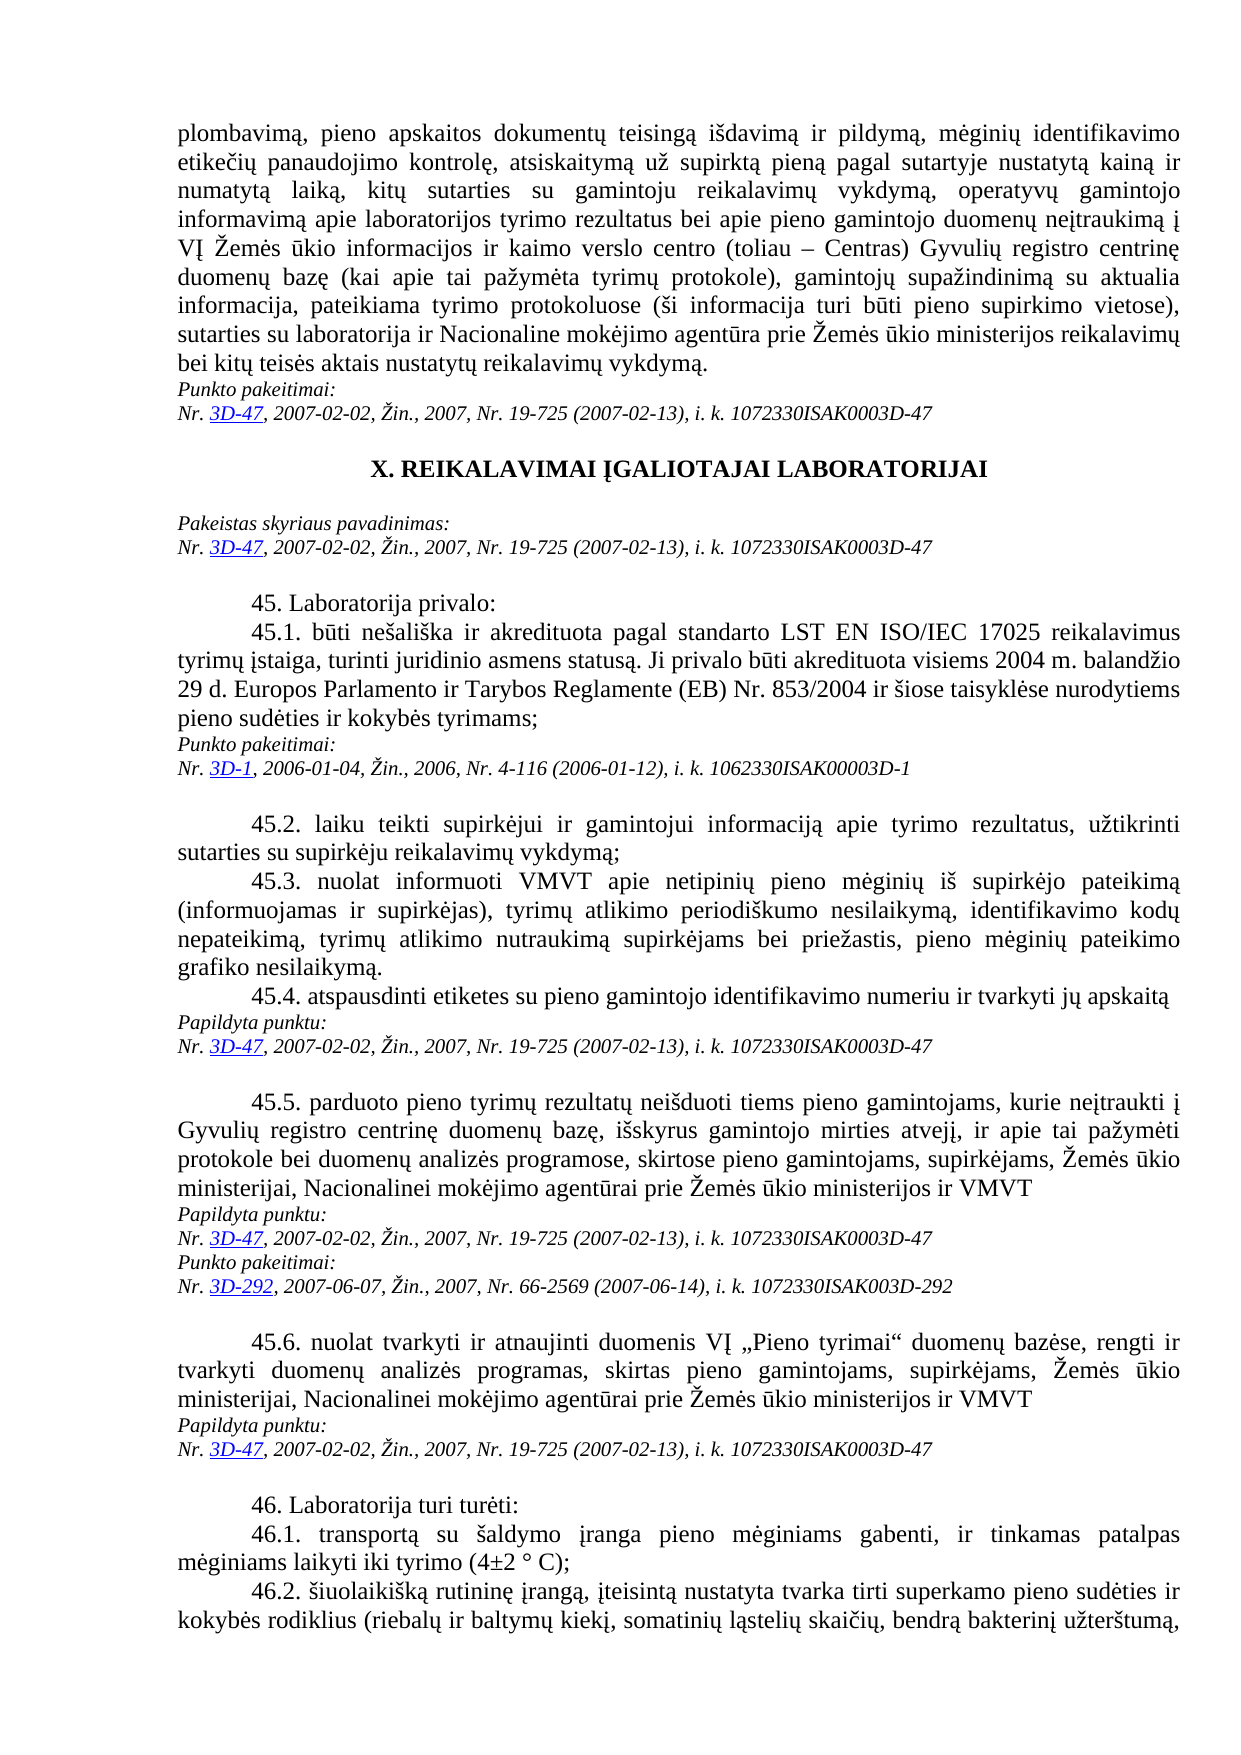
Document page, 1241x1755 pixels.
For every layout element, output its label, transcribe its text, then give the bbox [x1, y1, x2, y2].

text 46.1. transportą su šaldymo įranga pieno mėginiams gabenti, ir tinkamas patalpas mėginiams laikyti iki tyrimo (4±2 ° C); [177, 1519, 1181, 1576]
text 46.2. šiuolaikišką rutininę įrangą, įteisintą nustatyta tvarka tirti superkamo pieno sudėties ir kokybės rodiklius (riebalų ir baltymų kiekį, somatinių ląstelių skaičių, bendrą bakterinį užterštumą, [177, 1576, 1181, 1634]
text Nr. 3D-47, 2007-02-02, Žin., 2007, Nr. 19-725 (2007-02-13), i. k. 1072330ISAK0003D-47 [177, 535, 1181, 559]
text 45.4. atspausdinti etiketes su pieno gamintojo identifikavimo numeriu ir tvarkyti jų apskaitą [177, 981, 1181, 1010]
text Papildyta punktu: [177, 1010, 1181, 1034]
text Nr. 3D-47, 2007-02-02, Žin., 2007, Nr. 19-725 (2007-02-13), i. k. 1072330ISAK0003D-47 [177, 1437, 1181, 1461]
text Nr. 3D-47, 2007-02-02, Žin., 2007, Nr. 19-725 (2007-02-13), i. k. 1072330ISAK0003D-47 [177, 1226, 1181, 1250]
text Pakeistas skyriaus pavadinimas: [177, 511, 1181, 535]
text Nr. 3D-1, 2006-01-04, Žin., 2006, Nr. 4-116 (2006-01-12), i. k. 1062330ISAK00003D-1 [177, 756, 1181, 780]
text Punkto pakeitimai: [177, 1250, 1181, 1274]
text 45.1. būti nešališka ir akredituota pagal standarto LST EN ISO/IEC 17025 reikalavimus tyrimų įstaiga, turinti juridinio asmens statusą. Ji privalo būti akredituota visiems 2004 m. balandžio 29 d. Europos Parlamento ir Tarybos Reglamente (EB) Nr. 853/2004 ir šiose taisyklėse nurodytiems pieno sudėties ir kokybės tyrimams; [177, 617, 1181, 732]
text Nr. 3D-292, 2007-06-07, Žin., 2007, Nr. 66-2569 (2007-06-14), i. k. 1072330ISAK003D-292 [177, 1274, 1181, 1298]
text 45.2. laiku teikti supirkėjui ir gamintojui informaciją apie tyrimo rezultatus, užtikrinti sutarties su supirkėju reikalavimų vykdymą; [177, 809, 1181, 866]
text Nr. 3D-47, 2007-02-02, Žin., 2007, Nr. 19-725 (2007-02-13), i. k. 1072330ISAK0003D-47 [177, 1034, 1181, 1058]
text 45.5. parduoto pieno tyrimų rezultatų neišduoti tiems pieno gamintojams, kurie neįtraukti į Gyvulių registro centrinę duomenų bazę, išskyrus gamintojo mirties atvejį, ir apie tai pažymėti protokole bei duomenų analizės programose, skirtose pieno gamintojams, supirkėjams, Žemės ūkio ministerijai, Nacionalinei mokėjimo agentūrai prie Žemės ūkio ministerijos ir VMVT [177, 1087, 1181, 1202]
text Nr. 3D-47, 2007-02-02, Žin., 2007, Nr. 19-725 (2007-02-13), i. k. 1072330ISAK0003D-47 [177, 401, 1181, 425]
text 45. Laboratorija privalo: [177, 588, 1181, 617]
text X. REIKALAVIMAI ĮGALIOTAjai LABORATORIJAI [177, 454, 1181, 482]
text Punkto pakeitimai: [177, 732, 1181, 756]
text 46. Laboratorija turi turėti: [177, 1490, 1181, 1519]
text 45.3. nuolat informuoti VMVT apie netipinių pieno mėginių iš supirkėjo pateikimą (informuojamas ir supirkėjas), tyrimų atlikimo periodiškumo nesilaikymą, identifikavimo kodų nepateikimą, tyrimų atlikimo nutraukimą supirkėjams bei priežastis, pieno mėginių pateikimo grafiko nesilaikymą. [177, 866, 1181, 981]
text plombavimą, pieno apskaitos dokumentų teisingą išdavimą ir pildymą, mėginių identifikavimo etikečių panaudojimo kontrolę, atsiskaitymą už supirktą pieną pagal sutartyje nustatytą kainą ir numatytą laiką, kitų sutarties su gamintoju reikalavimų vykdymą, operatyvų gamintojo informavimą apie laboratorijos tyrimo rezultatus bei apie pieno gamintojo duomenų neįtraukimą į VĮ Žemės ūkio informacijos ir kaimo verslo centro (toliau – Centras) Gyvulių registro centrinę duomenų bazę (kai apie tai pažymėta tyrimų protokole), gamintojų supažindinimą su aktualia informacija, pateikiama tyrimo protokoluose (ši informacija turi būti pieno supirkimo vietose), sutarties su laboratorija ir Nacionaline mokėjimo agentūra prie Žemės ūkio ministerijos reikalavimų bei kitų teisės aktais nustatytų reikalavimų vykdymą. [177, 118, 1181, 377]
text Papildyta punktu: [177, 1413, 1181, 1437]
text Punkto pakeitimai: [177, 377, 1181, 401]
text 45.6. nuolat tvarkyti ir atnaujinti duomenis VĮ „Pieno tyrimai“ duomenų bazėse, rengti ir tvarkyti duomenų analizės programas, skirtas pieno gamintojams, supirkėjams, Žemės ūkio ministerijai, Nacionalinei mokėjimo agentūrai prie Žemės ūkio ministerijos ir VMVT [177, 1327, 1181, 1413]
text Papildyta punktu: [177, 1202, 1181, 1226]
